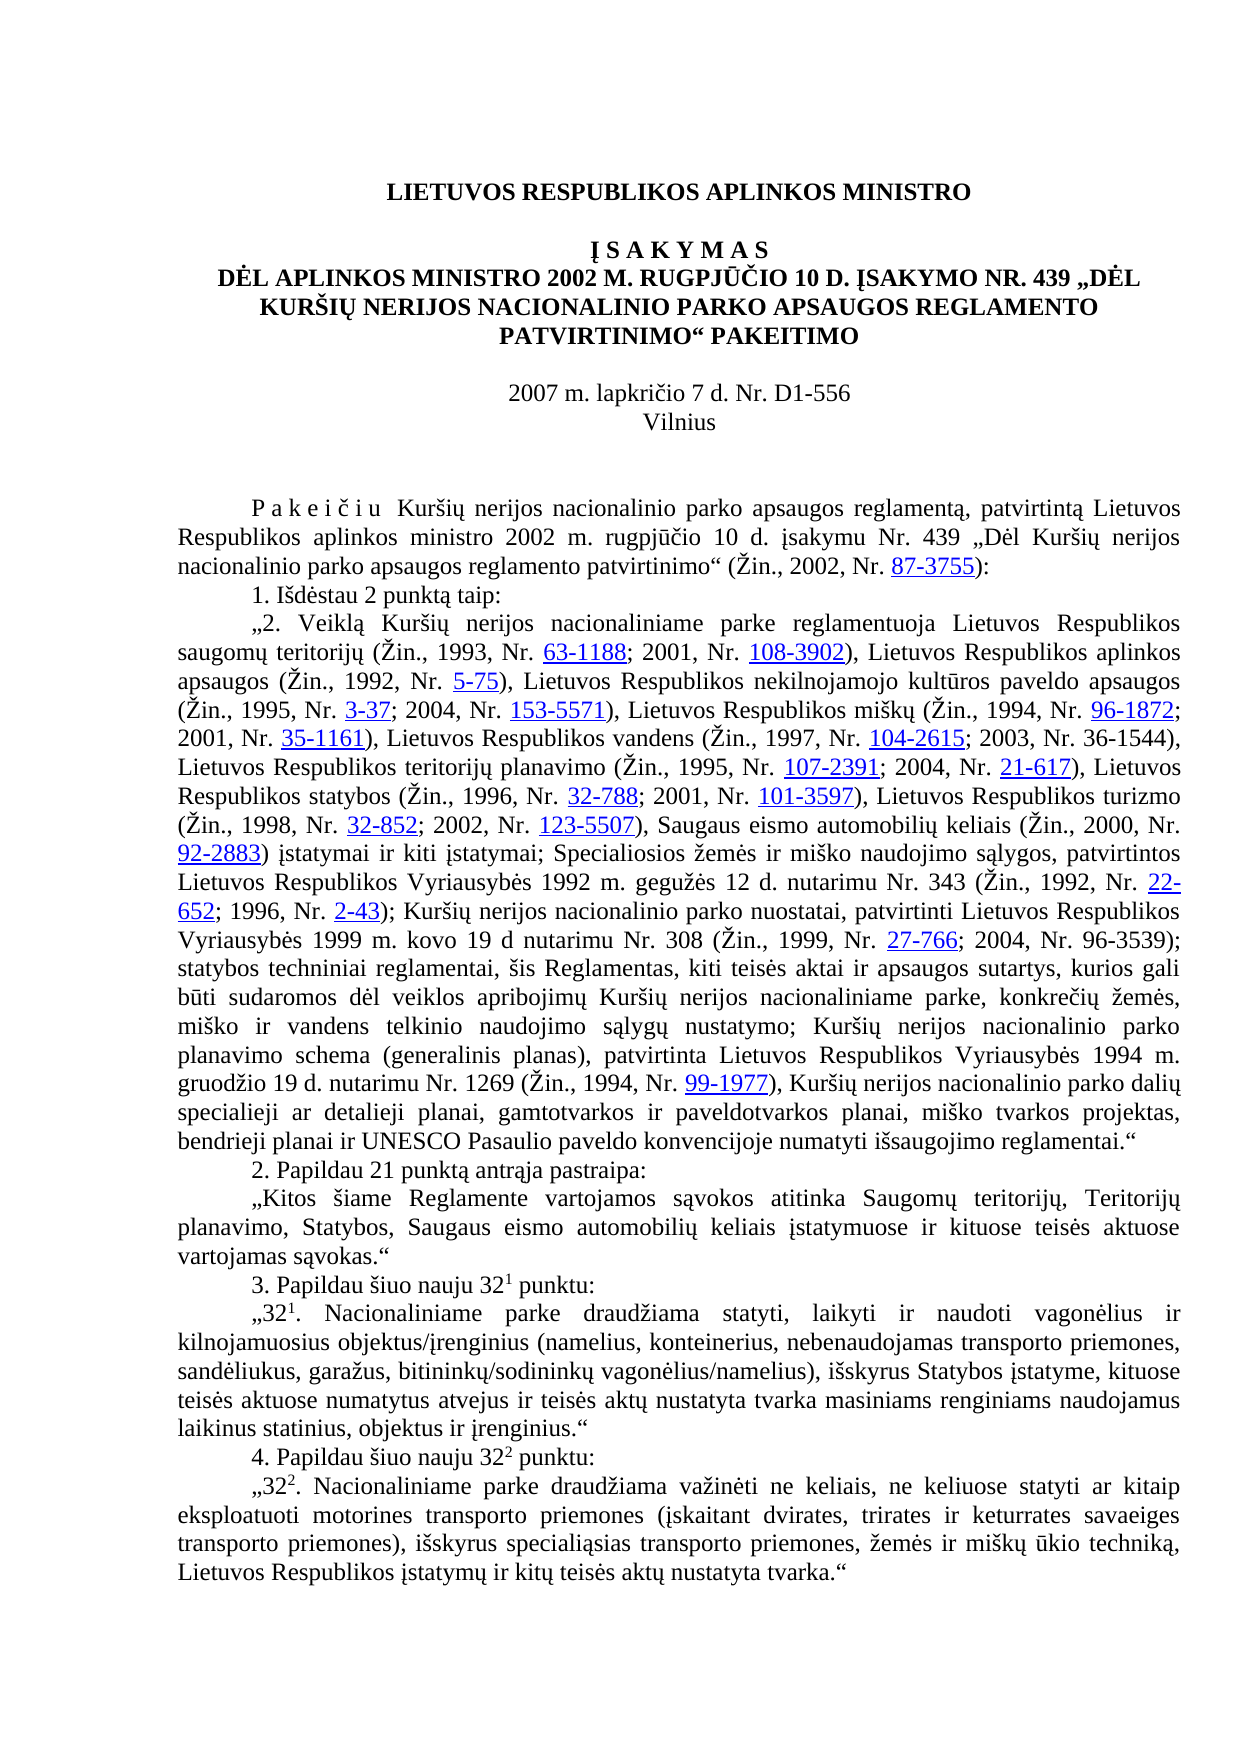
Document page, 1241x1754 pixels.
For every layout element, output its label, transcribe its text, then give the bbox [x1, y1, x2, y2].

text 4. Papildau šiuo nauju 322 punktu: [177, 1442, 1181, 1471]
text 2. Papildau 21 punktą antrąja pastraipa: [177, 1155, 1181, 1183]
text 1. Išdėstau 2 punktą taip: [177, 580, 1181, 608]
text LIETUVOS RESPUBLIKOS APLINKOS MINISTRO [177, 177, 1181, 206]
text „Kitos šiame Reglamente vartojamos sąvokos atitinka Saugomų teritorijų, Teritorijų planavimo, Statybos, Saugaus eismo automobilių keliais įstatymuose ir kituose teisės aktuose vartojamas sąvokas.“ [177, 1183, 1181, 1270]
text „322. Nacionaliniame parke draudžiama važinėti ne keliais, ne keliuose statyti ar kitaip eksploatuoti motorines transporto priemones (įskaitant dvirates, trirates ir keturrates savaeiges transporto priemones), išskyrus specialiąsias transporto priemones, žemės ir miškų ūkio techniką, Lietuvos Respublikos įstatymų ir kitų teisės aktų nustatyta tvarka.“ [177, 1471, 1181, 1586]
text DĖL APLINKOS MINISTRO 2002 M. RUGPJŪČIO 10 D. ĮSAKYMO NR. 439 „DĖL KURŠIŲ NERIJOS NACIONALINIO PARKO APSAUGOS REGLAMENTO PATVIRTINIMO“ PAKEITIMO [177, 263, 1181, 350]
text „321. Nacionaliniame parke draudžiama statyti, laikyti ir naudoti vagonėlius ir kilnojamuosius objektus/įrenginius (namelius, konteinerius, nebenaudojamas transporto priemones, sandėliukus, garažus, bitininkų/sodininkų vagonėlius/namelius), išskyrus Statybos įstatyme, kituose teisės aktuose numatytus atvejus ir teisės aktų nustatyta tvarka masiniams renginiams naudojamus laikinus statinius, objektus ir įrenginius.“ [177, 1298, 1181, 1442]
text Į S A K Y M A S [177, 235, 1181, 263]
text 3. Papildau šiuo nauju 321 punktu: [177, 1270, 1181, 1298]
text Vilnius [177, 407, 1181, 436]
text „2. Veiklą Kuršių nerijos nacionaliniame parke reglamentuoja Lietuvos Respublikos saugomų teritorijų (Žin., 1993, Nr. 63-1188; 2001, Nr. 108-3902), Lietuvos Respublikos aplinkos apsaugos (Žin., 1992, Nr. 5-75), Lietuvos Respublikos nekilnojamojo kultūros paveldo apsaugos (Žin., 1995, Nr. 3-37; 2004, Nr. 153-5571), Lietuvos Respublikos miškų (Žin., 1994, Nr. 96-1872; 2001, Nr. 35-1161), Lietuvos Respublikos vandens (Žin., 1997, Nr. 104-2615; 2003, Nr. 36-1544), Lietuvos Respublikos teritorijų planavimo (Žin., 1995, Nr. 107-2391; 2004, Nr. 21-617), Lietuvos Respublikos statybos (Žin., 1996, Nr. 32-788; 2001, Nr. 101-3597), Lietuvos Respublikos turizmo (Žin., 1998, Nr. 32-852; 2002, Nr. 123-5507), Saugaus eismo automobilių keliais (Žin., 2000, Nr. 92-2883) įstatymai ir kiti įstatymai; Specialiosios žemės ir miško naudojimo sąlygos, patvirtintos Lietuvos Respublikos Vyriausybės 1992 m. gegužės 12 d. nutarimu Nr. 343 (Žin., 1992, Nr. 22-652; 1996, Nr. 2-43); Kuršių nerijos nacionalinio parko nuostatai, patvirtinti Lietuvos Respublikos Vyriausybės 1999 m. kovo 19 d nutarimu Nr. 308 (Žin., 1999, Nr. 27-766; 2004, Nr. 96-3539); statybos techniniai reglamentai, šis Reglamentas, kiti teisės aktai ir apsaugos sutartys, kurios gali būti sudaromos dėl veiklos apribojimų Kuršių nerijos nacionaliniame parke, konkrečių žemės, miško ir vandens telkinio naudojimo sąlygų nustatymo; Kuršių nerijos nacionalinio parko planavimo schema (generalinis planas), patvirtinta Lietuvos Respublikos Vyriausybės 1994 m. gruodžio 19 d. nutarimu Nr. 1269 (Žin., 1994, Nr. 99-1977), Kuršių nerijos nacionalinio parko dalių specialieji ar detalieji planai, gamtotvarkos ir paveldotvarkos planai, miško tvarkos projektas, bendrieji planai ir UNESCO Pasaulio paveldo konvencijoje numatyti išsaugojimo reglamentai.“ [177, 608, 1181, 1155]
text Pakeičiu Kuršių nerijos nacionalinio parko apsaugos reglamentą, patvirtintą Lietuvos Respublikos aplinkos ministro 2002 m. rugpjūčio 10 d. įsakymu Nr. 439 „Dėl Kuršių nerijos nacionalinio parko apsaugos reglamento patvirtinimo“ (Žin., 2002, Nr. 87-3755): [177, 493, 1181, 580]
text 2007 m. lapkričio 7 d. Nr. D1-556 [177, 378, 1181, 407]
